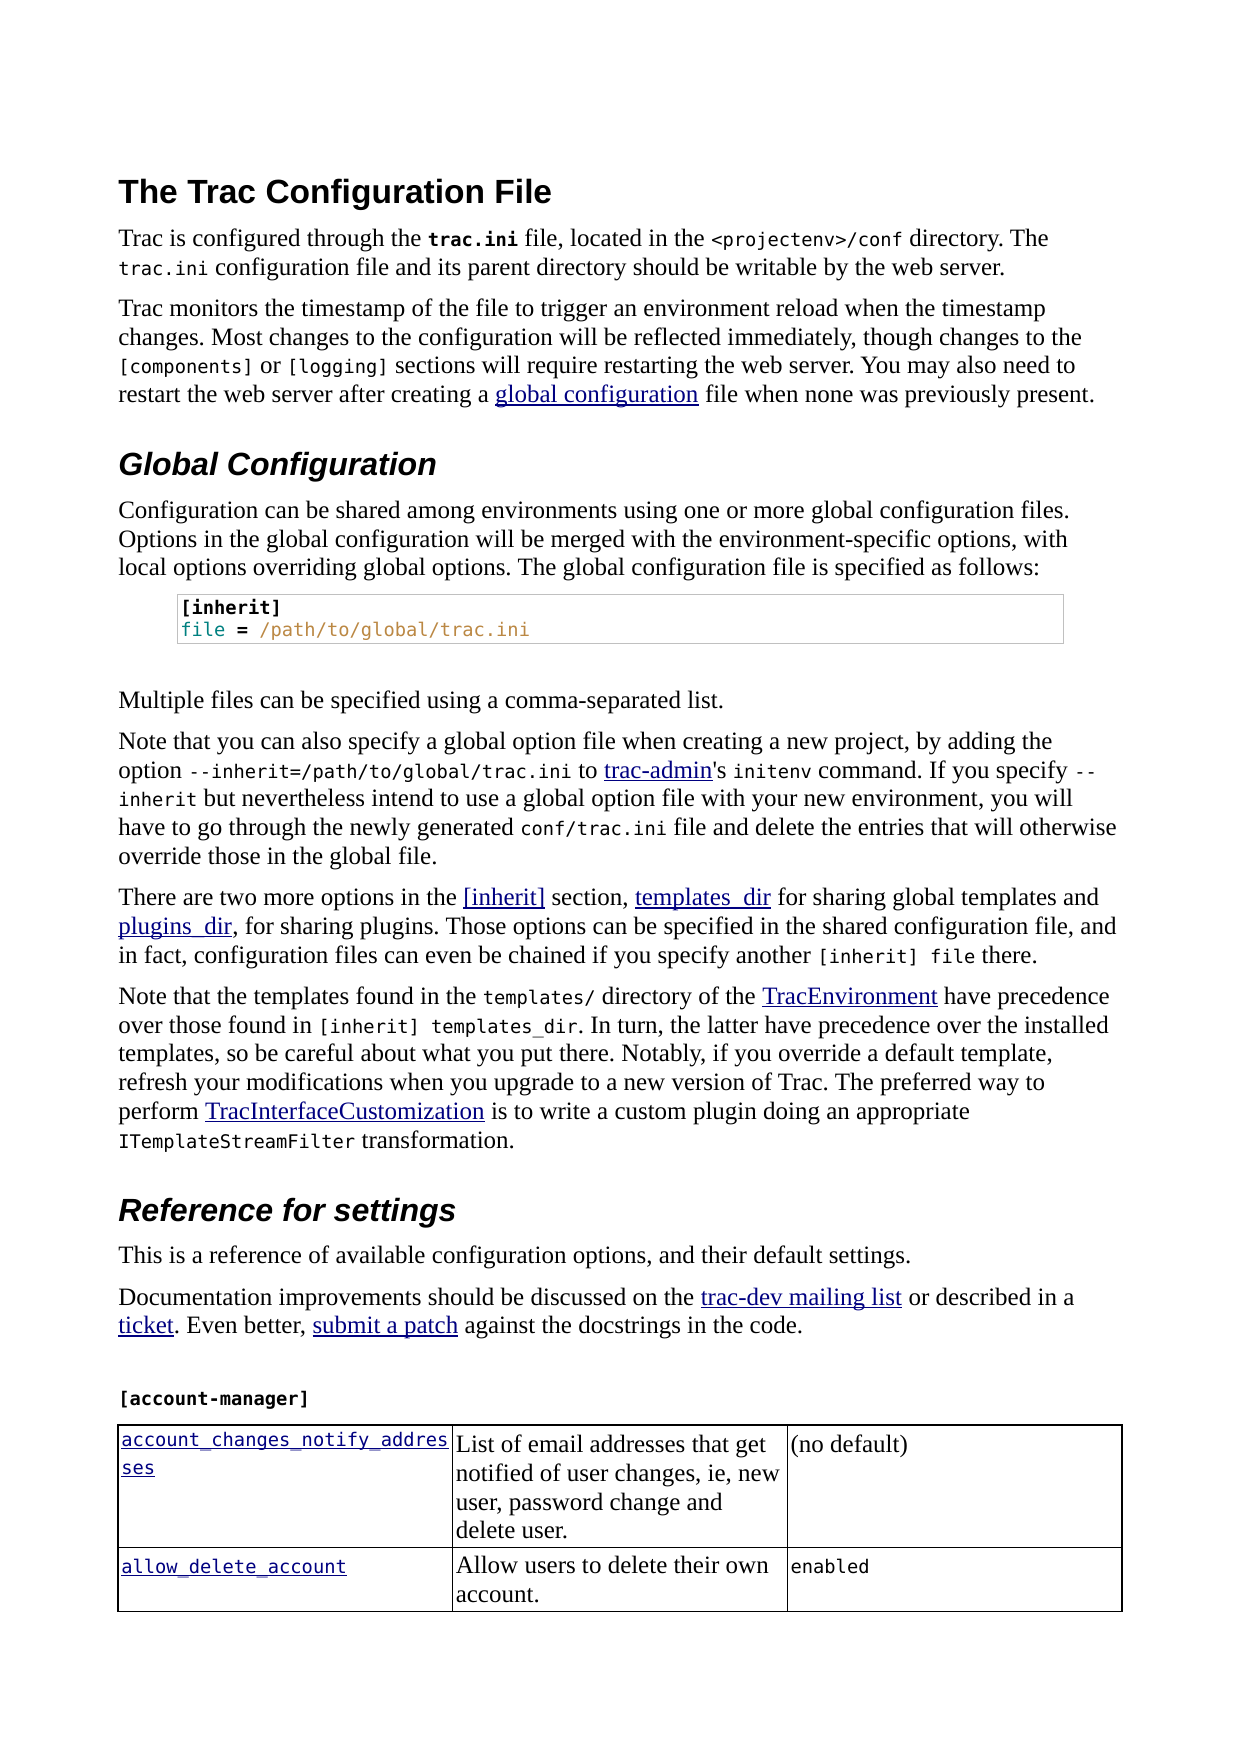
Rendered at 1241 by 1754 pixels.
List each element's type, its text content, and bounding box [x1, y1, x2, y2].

text Note that the templates found in the templates/ directory of the TracEnvironment have precedence over those found in [inherit] templates_dir. In turn, the latter have precedence over the installed templates, so be careful about what you put there. Notably, if you override a default template, refresh your modifications when you upgrade to a new version of Trac. The preferred way to perform TracInterfaceCustomization is to write a custom plugin doing an appropriate ITemplateStreamFilter transformation. [118, 981, 1122, 1153]
text Trac is configured through the trac.ini file, located in the <projectenv>/conf directory. The trac.ini configuration file and its parent directory should be writable by the web server. [118, 223, 1122, 281]
subtitle [account-manager] [118, 1377, 1122, 1412]
subtitle The Trac Configuration File [118, 172, 1122, 211]
text Configuration can be shared among environments using one or more global configuration files. Options in the global configuration will be merged with the environment-specific options, with local options overriding global options. The global configuration file is specified as follows: [118, 495, 1122, 581]
text Documentation improvements should be discussed on the ​trac-dev mailing list or described in a ​ticket. Even better, ​submit a patch against the docstrings in the code. [118, 1282, 1122, 1339]
table_header account_changes_notify_addresses [119, 1426, 452, 1547]
table_cell allow_delete_account [119, 1548, 452, 1611]
text This is a reference of available configuration options, and their default settings. [118, 1240, 1122, 1269]
text [inherit] file = /path/to/global/trac.ini [178, 595, 1063, 643]
table_cell enabled [788, 1548, 1121, 1611]
table_header (no default) [788, 1426, 1121, 1547]
text Trac monitors the timestamp of the file to trigger an environment reload when the timestamp changes. Most changes to the configuration will be reflected immediately, though changes to the [components] or [logging] sections will require restarting the web server. You may also need to restart the web server after creating a global configuration file when none was previously present. [118, 293, 1122, 408]
subtitle Global Configuration [118, 446, 1122, 482]
subtitle Reference for settings [118, 1191, 1122, 1228]
text Multiple files can be specified using a comma-separated list. [118, 685, 1122, 713]
table_header List of email addresses that get notified of user changes, ie, new user, password change and delete user. [453, 1426, 787, 1547]
text Note that you can also specify a global option file when creating a new project, by adding the option --inherit=/path/to/global/trac.ini to trac-admin's initenv command. If you specify --inherit but nevertheless intend to use a global option file with your new environment, you will have to go through the newly generated conf/trac.ini file and delete the entries that will otherwise override those in the global file. [118, 726, 1122, 870]
text There are two more options in the [inherit] section, templates_dir for sharing global templates and plugins_dir, for sharing plugins. Those options can be specified in the shared configuration file, and in fact, configuration files can even be chained if you specify another [inherit] file there. [118, 882, 1122, 968]
table_cell Allow users to delete their own account. [453, 1548, 787, 1611]
